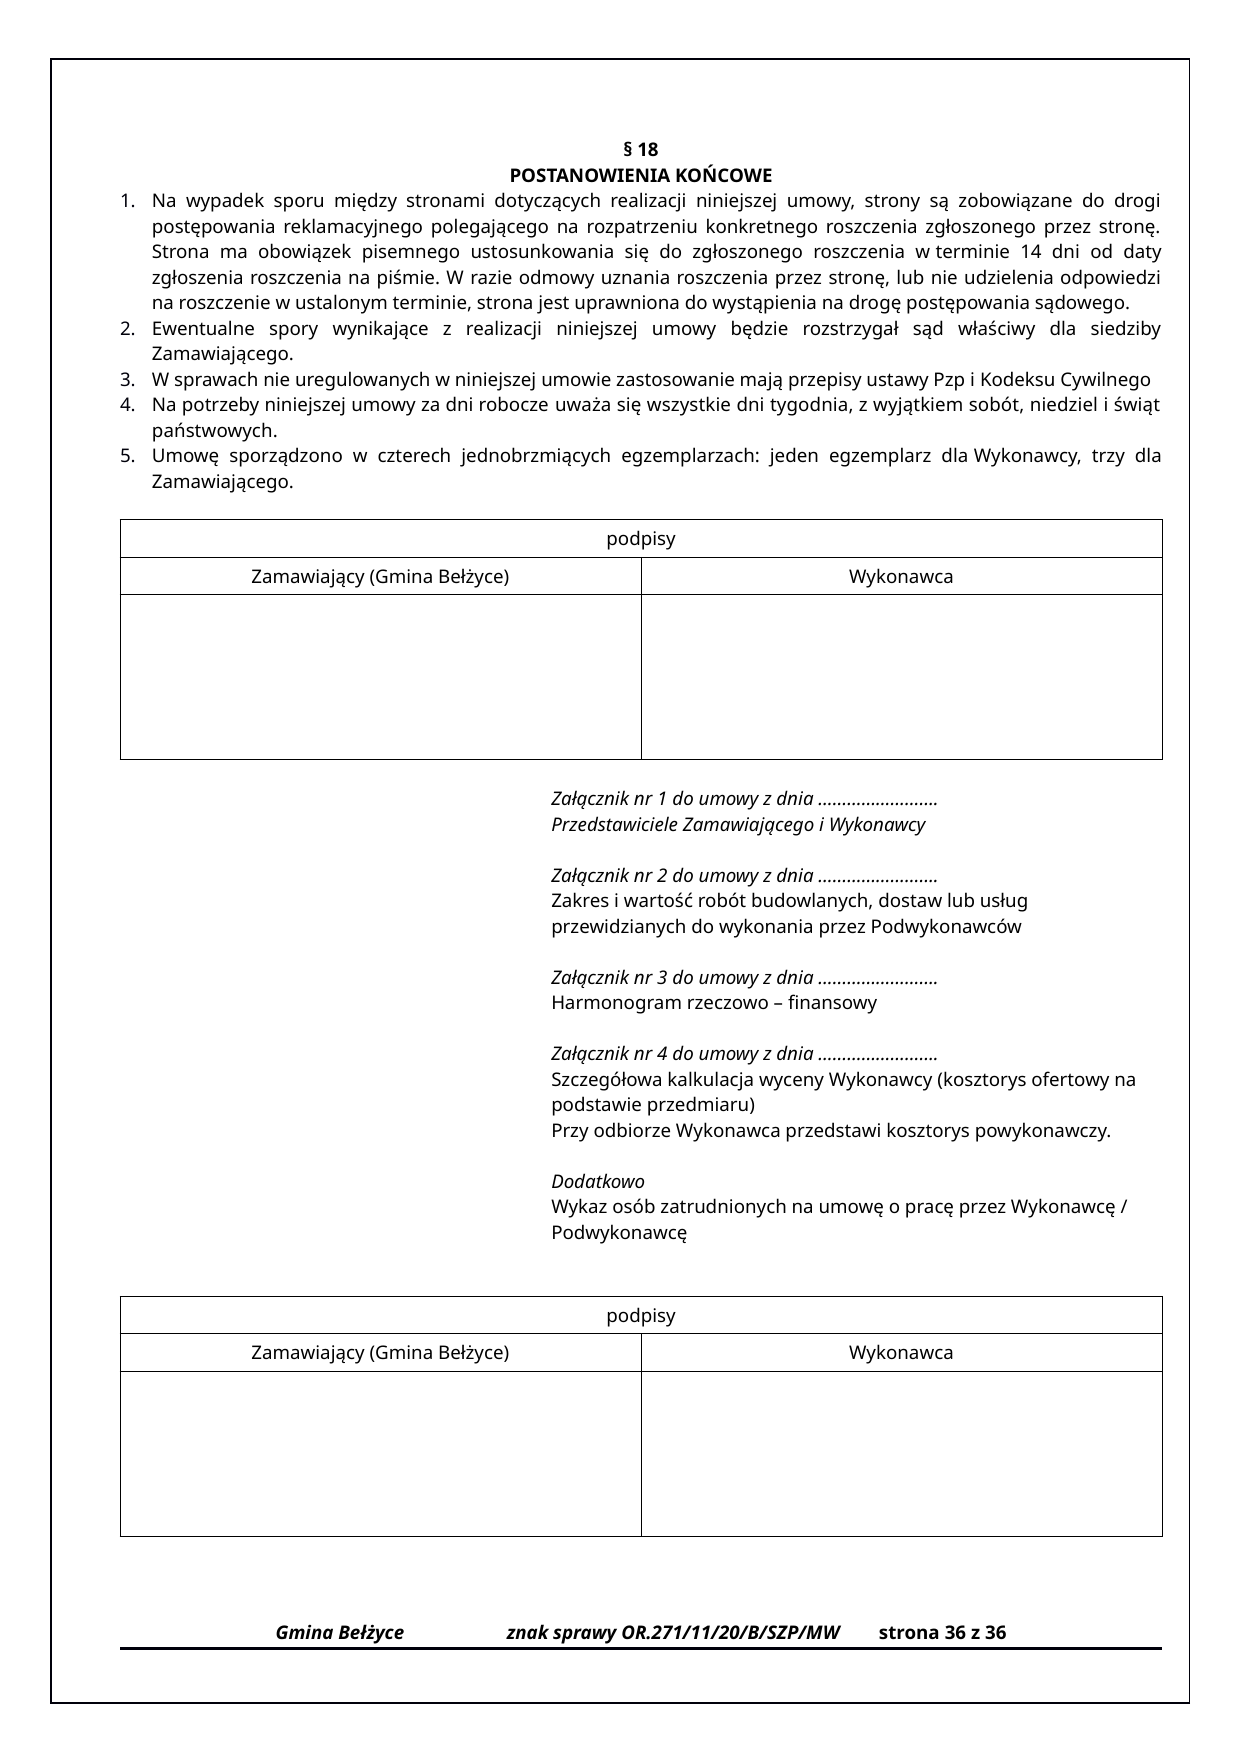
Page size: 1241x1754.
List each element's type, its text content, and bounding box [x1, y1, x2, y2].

text Wykaz osób zatrudnionych na umowę o pracę przez Wykonawcę / Podwykonawcę [551, 1194, 1162, 1245]
table_cell [121, 595, 641, 759]
text Dodatkowo [551, 1168, 1162, 1194]
table_cell Wykonawca [642, 558, 1162, 594]
list Umowę sporządzono w czterech jednobrzmiących egzemplarzach: jeden egzemplarz dla Wykonawcy, trzy dla Zamawiającego. [120, 443, 1162, 494]
text Przedstawiciele Zamawiającego i Wykonawcy [551, 811, 1162, 836]
text Załącznik nr 2 do umowy z dnia ……………………. [551, 862, 1162, 887]
table_cell Wykonawca [642, 1334, 1162, 1371]
table_cell [642, 595, 1162, 759]
table_cell Zamawiający (Gmina Bełżyce) [121, 1334, 641, 1371]
text Przy odbiorze Wykonawca przedstawi kosztorys powykonawczy. [551, 1117, 1162, 1143]
text Harmonogram rzeczowo – finansowy [551, 989, 1162, 1015]
list Na wypadek sporu między stronami dotyczących realizacji niniejszej umowy, strony są zobowiązane do drogi postępowania reklamacyjnego polegającego na rozpatrzeniu konkretnego roszczenia zgłoszonego przez stronę. Strona ma obowiązek pisemnego ustosunkowania się do zgłoszonego roszczenia w terminie 14 dni od daty zgłoszenia roszczenia na piśmie. W razie odmowy uznania roszczenia przez stronę, lub nie udzielenia odpowiedzi na roszczenie w ustalonym terminie, strona jest uprawniona do wystąpienia na dro­gę postępowania sądowego. [120, 187, 1162, 315]
list Ewentualne spory wynikające z realizacji niniejszej umowy będzie rozstrzygał sąd właściwy dla siedziby Zamawiającego. [120, 315, 1162, 366]
text Załącznik nr 3 do umowy z dnia ……………………. [551, 964, 1162, 989]
text Zakres i wartość robót budowlanych, dostaw lub usług przewidzianych do wykonania przez Podwykonawców [551, 887, 1162, 938]
text § 18 [120, 136, 1162, 162]
table_cell [121, 1372, 641, 1536]
text Załącznik nr 1 do umowy z dnia ……………………. [477, 785, 1162, 811]
list Na potrzeby niniejszej umowy za dni robocze uważa się wszystkie dni tygodnia, z wyjątkiem sobót, niedziel i świąt państwowych. [120, 392, 1162, 443]
table_header podpisy [121, 1297, 1162, 1333]
table_cell [642, 1372, 1162, 1536]
list W sprawach nie uregulowanych w niniejszej umowie zastosowanie mają przepisy ustawy Pzp i Kodeksu Cywilnego [120, 366, 1162, 392]
text Szczegółowa kalkulacja wyceny Wykonawcy (kosztorys ofertowy na podstawie przedmiaru) [551, 1066, 1162, 1117]
text Załącznik nr 4 do umowy z dnia ……………………. [551, 1041, 1162, 1066]
table_header podpisy [121, 520, 1162, 557]
table_cell Zamawiający (Gmina Bełżyce) [121, 558, 641, 594]
text POSTANOWIENIA KOŃCOWE [120, 162, 1162, 187]
